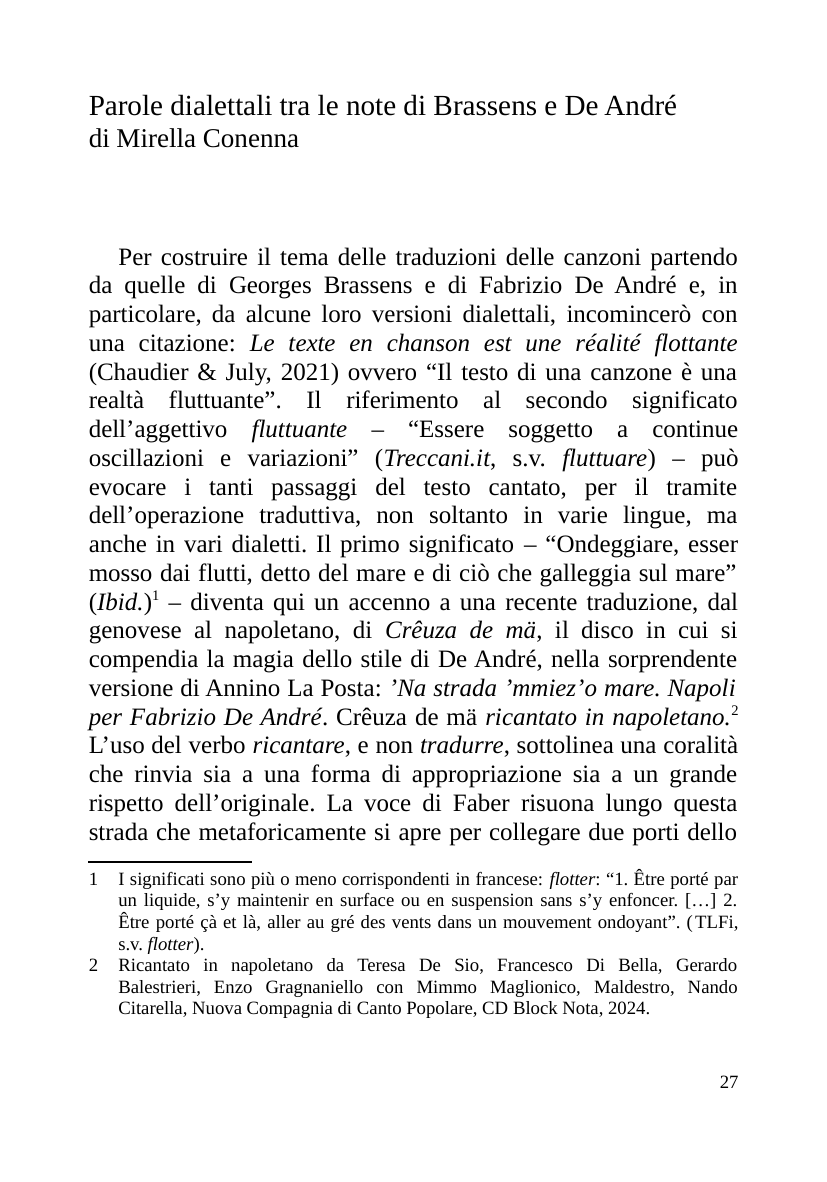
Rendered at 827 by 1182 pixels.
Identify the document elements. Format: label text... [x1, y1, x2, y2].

subtitle di Mirella Conenna [88, 122, 738, 153]
text I significati sono più o meno corrispondenti in francese: flotter: “1. Être porté par un liquide, s’y maintenir en surface ou en suspension sans s’y enfoncer. […] 2. Être porté çà et là, aller au gré des vents dans un mouvement ondoyant”. (TLFi, s.v. flotter). [88, 868, 738, 954]
text Per costruire il tema delle traduzioni delle canzoni partendo da quelle di Georges Brassens e di Fabrizio De André e, in particolare, da alcune loro versioni dialettali, incomincerò con una citazione: Le texte en chanson est une réalité flottante (Chaudier & July, 2021) ovvero “Il testo di una canzone è una realtà fluttuante”. Il riferimento al secondo significato dell’aggettivo fluttuante ‒ “Essere soggetto a continue oscillazioni e variazioni” (Treccani.it, s.v. fluttuare) ‒ può evocare i tanti passaggi del testo cantato, per il tramite dell’operazione traduttiva, non soltanto in varie lingue, ma anche in vari dialetti. Il primo significato ‒ “Ondeggiare, esser mosso dai flutti, detto del mare e di ciò che galleggia sul mare” (Ibid.) ‒ diventa qui un accenno a una recente traduzione, dal genovese al napoletano, di Crêuza de mä, il disco in cui si compendia la magia dello stile di De André, nella sorprendente versione di Annino La Posta: ’Na strada ’mmiez’o mare. Napoli per Fabrizio De André. Crêuza de mä ricantato in napoletano. L’uso del verbo ricantare, e non tradurre, sottolinea una coralità che rinvia sia a una forma di appropriazione sia a un grande rispetto dell’originale. La voce di Faber risuona lungo questa strada che metaforicamente si apre per collegare due porti dello [88, 242, 738, 846]
subtitle Parole dialettali tra le note di Brassens e De André [88, 88, 738, 122]
text Ricantato in napoletano da Teresa De Sio, Francesco Di Bella, Gerardo Balestrieri, Enzo Gragnaniello con Mimmo Maglionico, Maldestro, Nando Citarella, Nuova Compagnia di Canto Popolare, CD Block Nota, 2024. [88, 954, 738, 1019]
